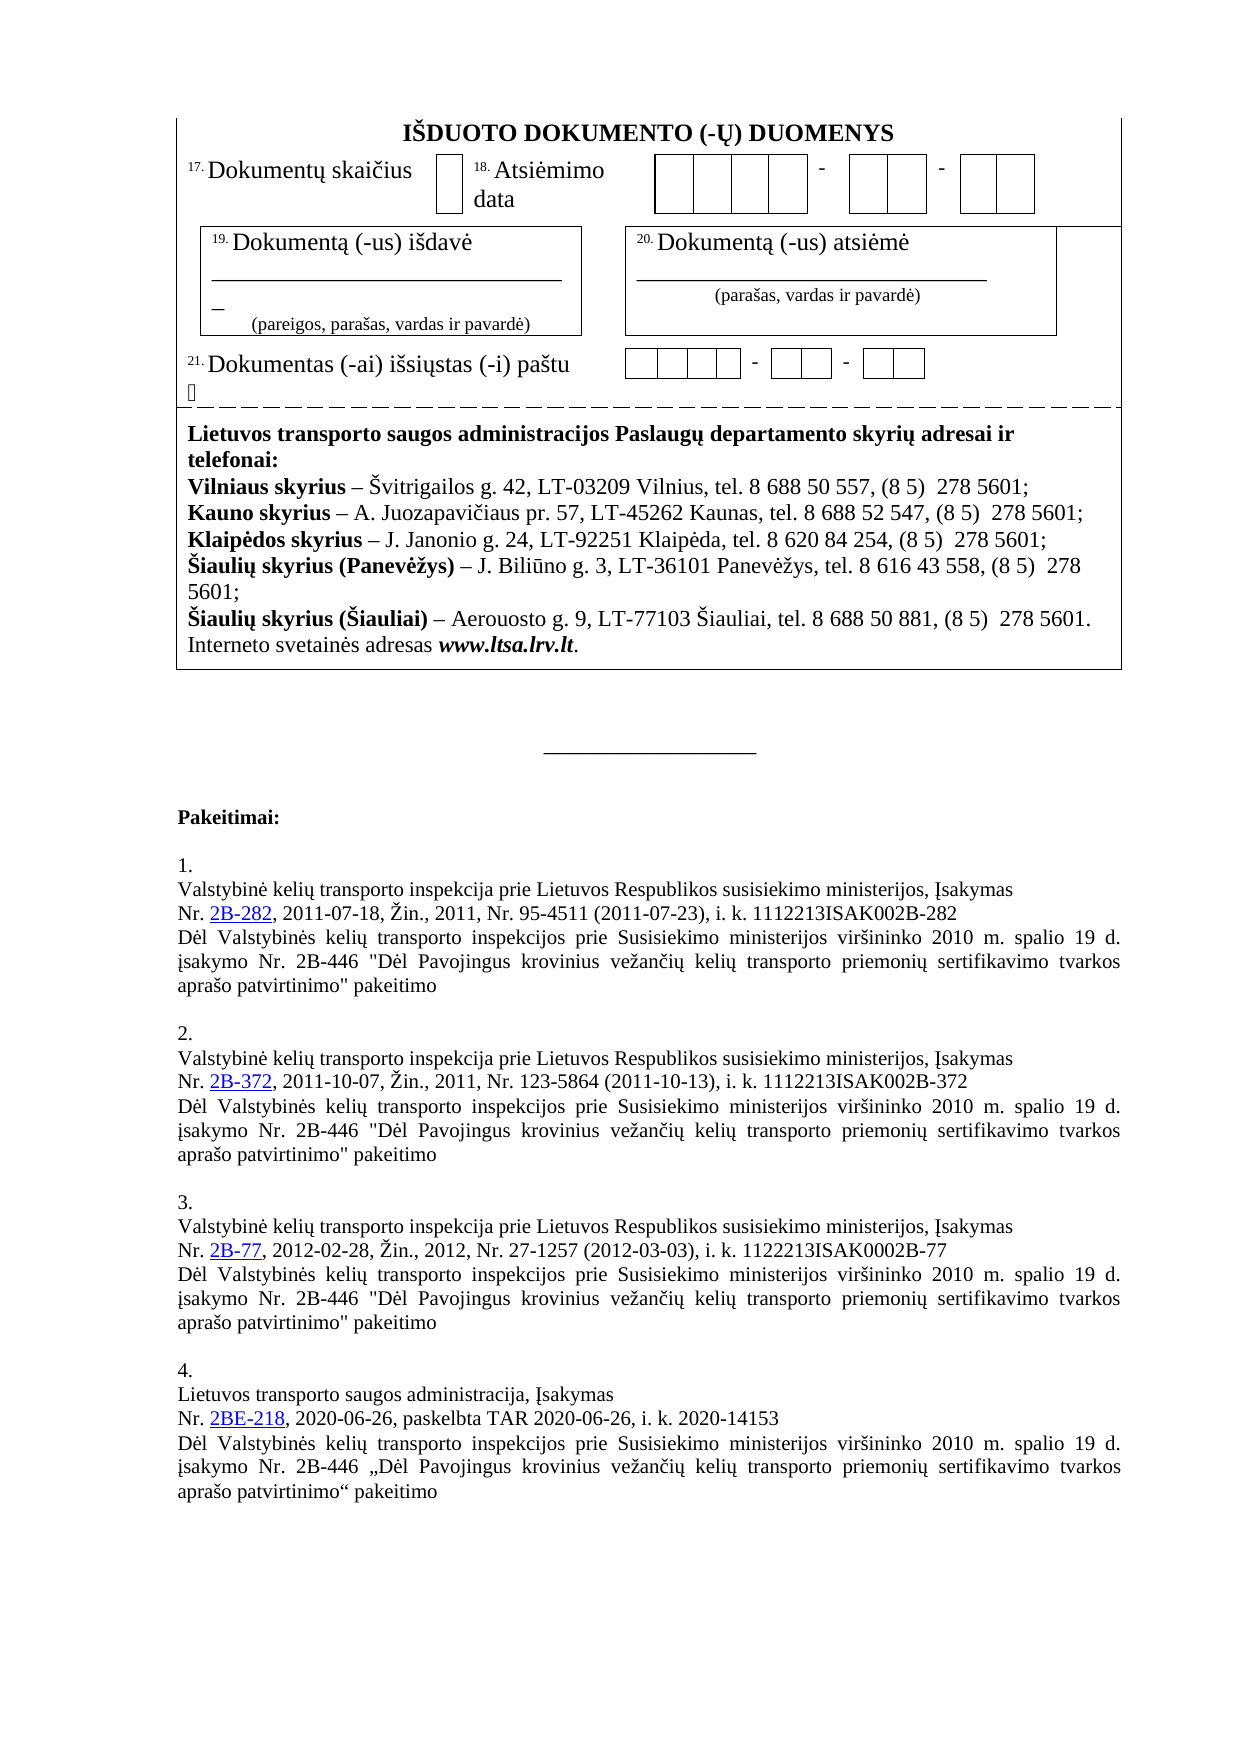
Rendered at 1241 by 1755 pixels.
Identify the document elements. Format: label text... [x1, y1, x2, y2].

table_cell 21. Dokumentas (-ai) išsiųstas (-i) paštu [177, 348, 625, 377]
table_cell - [832, 348, 863, 377]
table_cell [769, 155, 807, 213]
table_cell [694, 155, 731, 213]
table_cell [960, 214, 996, 226]
table_cell [802, 349, 831, 377]
table_cell [656, 155, 693, 213]
table_cell [929, 213, 960, 226]
table_cell [1059, 213, 1121, 226]
table_cell [582, 226, 625, 334]
table_cell [694, 214, 731, 226]
table_cell 17. Dokumentų skaičius [177, 154, 436, 213]
table_cell [625, 213, 694, 226]
table_cell [925, 348, 1121, 377]
table_cell [997, 155, 1034, 213]
table_cell [731, 214, 772, 226]
text Lietuvos transporto saugos administracija, Įsakymas [177, 1382, 1122, 1406]
text Nr. 2B-372, 2011-10-07, Žin., 2011, Nr. 123-5864 (2011-10-13), i. k. 1112213ISAK002B-372 [177, 1069, 1122, 1093]
table_cell - [741, 348, 771, 377]
table_cell [1057, 227, 1121, 334]
table_cell 19. Dokumentą (-us) išdavė _____________________________ (pareigos, parašas, vardas ir pavardė) [201, 227, 581, 334]
table_cell 18. Atsiėmimo data [463, 154, 654, 213]
table_cell [888, 155, 926, 213]
table_cell [961, 155, 996, 213]
table_cell [626, 349, 657, 377]
text Pakeitimai: [177, 805, 1122, 829]
table_cell [1034, 213, 1058, 226]
text 2. [177, 1021, 1122, 1045]
text _________________ [177, 728, 1122, 757]
table_cell [890, 213, 929, 226]
table_cell [1035, 154, 1058, 213]
table_cell [177, 335, 1121, 348]
table_cell [894, 349, 924, 377]
table_cell [772, 213, 809, 226]
table_cell [581, 213, 625, 226]
text 3. [177, 1190, 1122, 1214]
text 4. [177, 1358, 1122, 1382]
text Valstybinė kelių transporto inspekcija prie Lietuvos Respublikos susisiekimo ministerijos, Įsakymas [177, 1045, 1122, 1069]
table_cell [996, 214, 1034, 226]
text Dėl Valstybinės kelių transporto inspekcijos prie Susisiekimo ministerijos viršininko 2010 m. spalio 19 d. įsakymo Nr. 2B-446 "Dėl Pavojingus krovinius vežančių kelių transporto priemonių sertifikavimo tvarkos aprašo patvirtinimo" pakeitimo [177, 1093, 1122, 1166]
table_cell [688, 349, 716, 377]
table_cell [850, 155, 887, 213]
text Valstybinė kelių transporto inspekcija prie Lietuvos Respublikos susisiekimo ministerijos, Įsakymas [177, 877, 1122, 901]
table_cell [177, 226, 200, 334]
table_cell Lietuvos transporto saugos administracijos Paslaugų departamento skyrių adresai ir telefonai: Vilniaus skyrius – Švitrigailos g. 42, LT-03209 Vilnius, tel. 8 688 50 557, (8 5) 278 5601; Kauno skyrius – A. Juozapavičiaus pr. 57, LT-45262 Kaunas, tel. 8 688 52 547, (8 5) 278 5601; Klaipėdos skyrius – J. Janonio g. 24, LT-92251 Klaipėda, tel. 8 620 84 254, (8 5) 278 5601; Šiaulių skyrius (Panevėžys) – J. Biliūno g. 3, LT-36101 Panevėžys, tel. 8 616 43 558, (8 5) 278 5601; Šiaulių skyrius (Šiauliai) – Aerouosto g. 9, LT-77103 Šiauliai, tel. 8 688 50 881, (8 5) 278 5601. Interneto svetainės adresas www.ltsa.lrv.lt. [177, 407, 1121, 669]
table_cell [864, 349, 893, 377]
text Dėl Valstybinės kelių transporto inspekcijos prie Susisiekimo ministerijos viršininko 2010 m. spalio 19 d. įsakymo Nr. 2B-446 "Dėl Pavojingus krovinius vežančių kelių transporto priemonių sertifikavimo tvarkos aprašo patvirtinimo" pakeitimo [177, 1262, 1122, 1334]
table_cell [200, 213, 581, 226]
table_cell - [808, 154, 849, 213]
text Nr. 2B-282, 2011-07-18, Žin., 2011, Nr. 95-4511 (2011-07-23), i. k. 1112213ISAK002B-282 [177, 901, 1122, 925]
table_cell [437, 155, 462, 213]
text Dėl Valstybinės kelių transporto inspekcijos prie Susisiekimo ministerijos viršininko 2010 m. spalio 19 d. įsakymo Nr. 2B-446 „Dėl Pavojingus krovinius vežančių kelių transporto priemonių sertifikavimo tvarkos aprašo patvirtinimo“ pakeitimo [177, 1430, 1122, 1503]
text Nr. 2B-77, 2012-02-28, Žin., 2012, Nr. 27-1257 (2012-03-03), i. k. 1122213ISAK0002B-77 [177, 1238, 1122, 1262]
text 1. [177, 853, 1122, 877]
table_cell [852, 214, 890, 226]
text Valstybinė kelių transporto inspekcija prie Lietuvos Respublikos susisiekimo ministerijos, Įsakymas [177, 1214, 1122, 1238]
text Nr. 2BE-218, 2020-06-26, paskelbta TAR 2020-06-26, i. k. 2020-14153 [177, 1406, 1122, 1430]
table_cell [809, 213, 852, 226]
table_cell [1059, 154, 1121, 213]
table_cell [732, 155, 768, 213]
table_cell [177, 213, 200, 226]
table_cell [717, 349, 740, 377]
table_cell IŠDUOTO DOKUMENTO (-Ų) DUOMENYS [177, 118, 1121, 147]
table_cell [658, 349, 687, 377]
table_cell [177, 147, 1121, 154]
text Dėl Valstybinės kelių transporto inspekcijos prie Susisiekimo ministerijos viršininko 2010 m. spalio 19 d. įsakymo Nr. 2B-446 "Dėl Pavojingus krovinius vežančių kelių transporto priemonių sertifikavimo tvarkos aprašo patvirtinimo" pakeitimo [177, 925, 1122, 997]
table_cell 20. Dokumentą (-us) atsiėmė ____________________________ (parašas, vardas ir pavardė) [626, 227, 1056, 334]
table_cell (kirpti) [177, 378, 1121, 407]
table_cell [772, 349, 801, 377]
table_cell - [927, 154, 960, 213]
